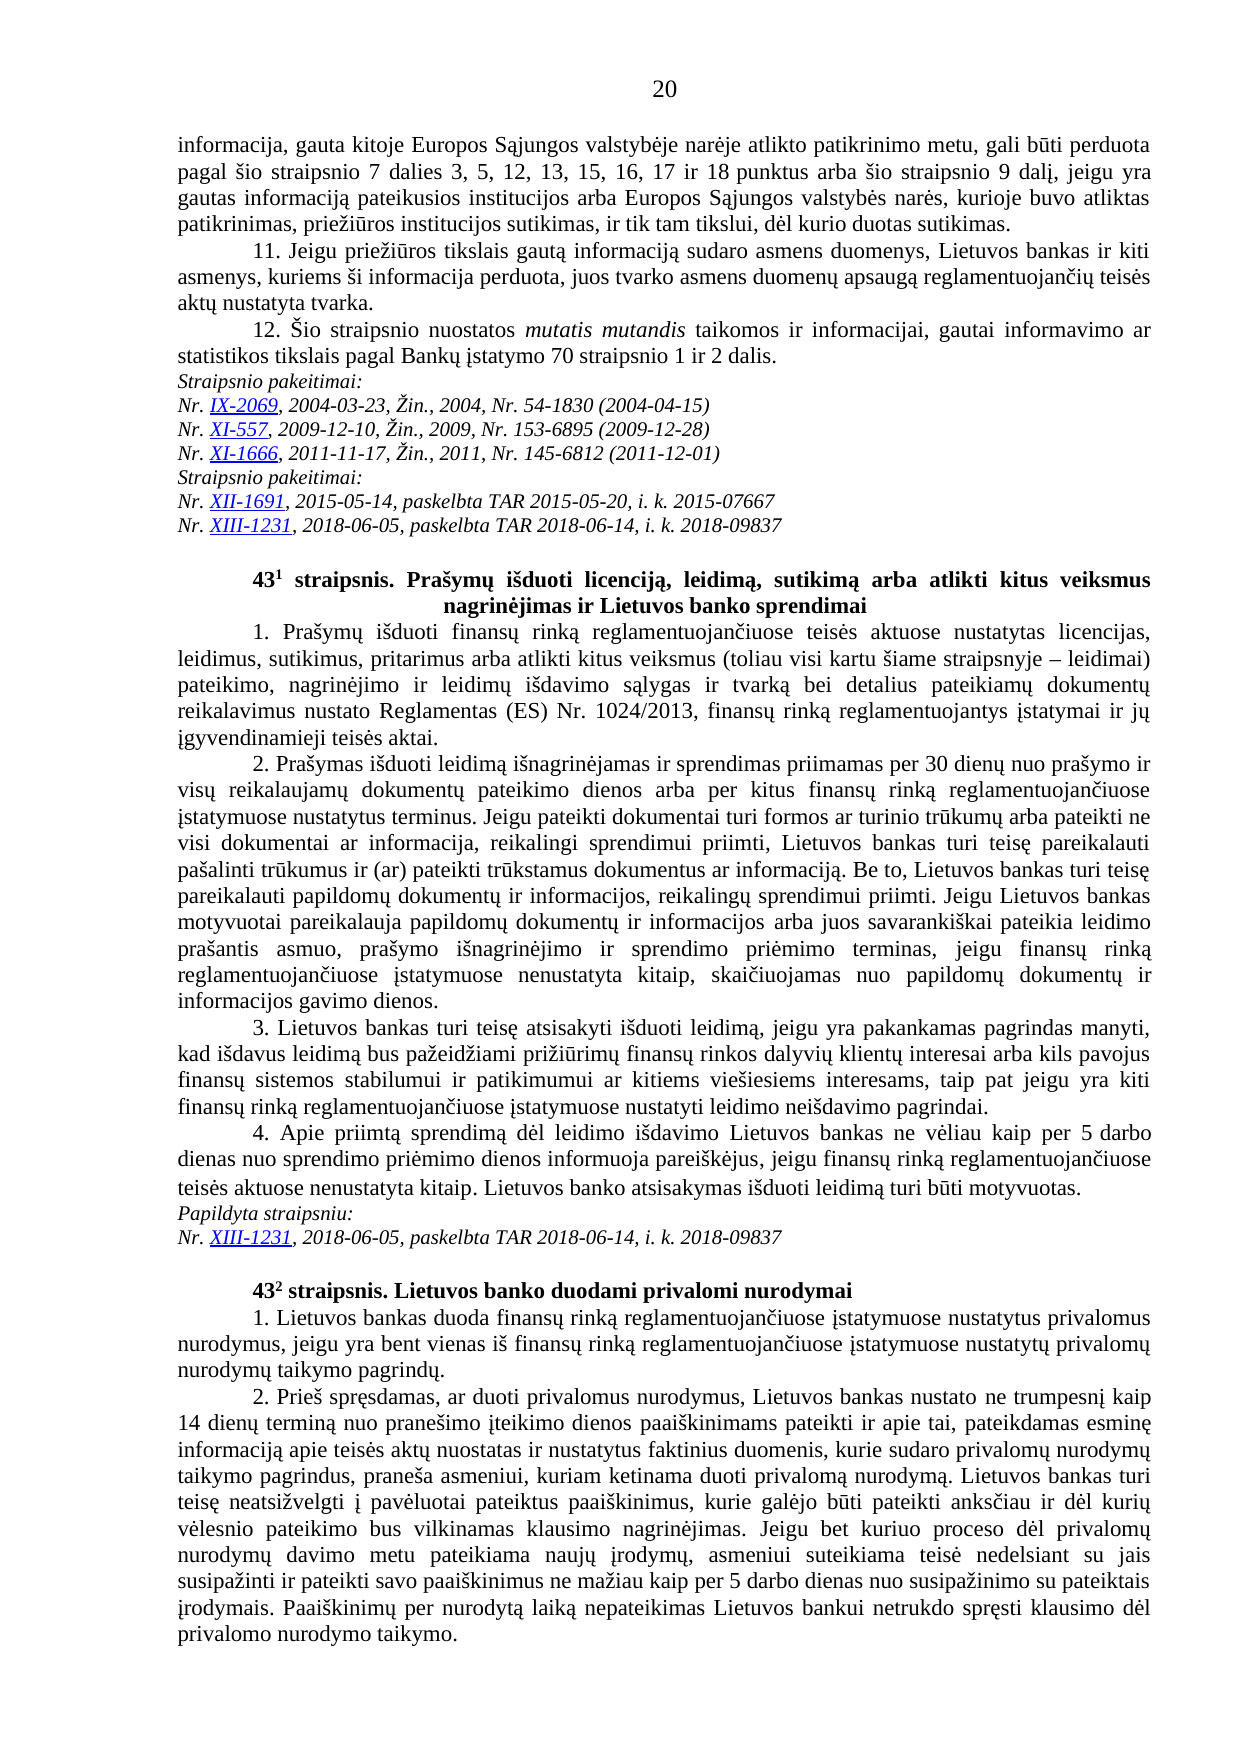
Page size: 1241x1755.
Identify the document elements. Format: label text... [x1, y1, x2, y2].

text Nr. XI-1666, 2011-11-17, Žin., 2011, Nr. 145-6812 (2011-12-01) [177, 441, 1152, 465]
text 3. Lietuvos bankas turi teisę atsisakyti išduoti leidimą, jeigu yra pakankamas pagrindas manyti, kad išdavus leidimą bus pažeidžiami prižiūrimų finansų rinkos dalyvių klientų interesai arba kils pavojus finansų sistemos stabilumui ir patikimumui ar kitiems viešiesiems interesams, taip pat jeigu yra kiti finansų rinką reglamentuojančiuose įstatymuose nustatyti leidimo neišdavimo pagrindai. [177, 1014, 1152, 1119]
text 432 straipsnis. Lietuvos banko duodami privalomi nurodymai [177, 1277, 1152, 1304]
text Nr. XIII-1231, 2018-06-05, paskelbta TAR 2018-06-14, i. k. 2018-09837 [177, 1225, 1152, 1249]
text Nr. IX-2069, 2004-03-23, Žin., 2004, Nr. 54-1830 (2004-04-15) [177, 393, 1152, 417]
text informacija, gauta kitoje Europos Sąjungos valstybėje narėje atlikto patikrinimo metu, gali būti perduota pagal šio straipsnio 7 dalies 3, 5, 12, 13, 15, 16, 17 ir 18 punktus arba šio straipsnio 9 dalį, jeigu yra gautas informaciją pateikusios institucijos arba Europos Sąjungos valstybės narės, kurioje buvo atliktas patikrinimas, priežiūros institucijos sutikimas, ir tik tam tikslui, dėl kurio duotas sutikimas. [177, 131, 1152, 237]
text Nr. XIII-1231, 2018-06-05, paskelbta TAR 2018-06-14, i. k. 2018-09837 [177, 513, 1152, 537]
text Straipsnio pakeitimai: [177, 465, 1152, 489]
text 431 straipsnis. Prašymų išduoti licenciją, leidimą, sutikimą arba atlikti kitus veiksmus nagrinėjimas ir Lietuvos banko sprendimai [252, 566, 1152, 618]
text 2. Prašymas išduoti leidimą išnagrinėjamas ir sprendimas priimamas per 30 dienų nuo prašymo ir visų reikalaujamų dokumentų pateikimo dienos arba per kitus finansų rinką reglamentuojančiuose įstatymuose nustatytus terminus. Jeigu pateikti dokumentai turi formos ar turinio trūkumų arba pateikti ne visi dokumentai ar informacija, reikalingi sprendimui priimti, Lietuvos bankas turi teisę pareikalauti pašalinti trūkumus ir (ar) pateikti trūkstamus dokumentus ar informaciją. Be to, Lietuvos bankas turi teisę pareikalauti papildomų dokumentų ir informacijos, reikalingų sprendimui priimti. Jeigu Lietuvos bankas motyvuotai pareikalauja papildomų dokumentų ir informacijos arba juos savarankiškai pateikia leidimo prašantis asmuo, prašymo išnagrinėjimo ir sprendimo priėmimo terminas, jeigu finansų rinką reglamentuojančiuose įstatymuose nenustatyta kitaip, skaičiuojamas nuo papildomų dokumentų ir informacijos gavimo dienos. [177, 750, 1152, 1014]
text Nr. XI-557, 2009-12-10, Žin., 2009, Nr. 153-6895 (2009-12-28) [177, 417, 1152, 441]
text 2. Prieš spręsdamas, ar duoti privalomus nurodymus, Lietuvos bankas nustato ne trumpesnį kaip 14 dienų terminą nuo pranešimo įteikimo dienos paaiškinimams pateikti ir apie tai, pateikdamas esminę informaciją apie teisės aktų nuostatas ir nustatytus faktinius duomenis, kurie sudaro privalomų nurodymų taikymo pagrindus, praneša asmeniui, kuriam ketinama duoti privalomą nurodymą. Lietuvos bankas turi teisę neatsižvelgti į pavėluotai pateiktus paaiškinimus, kurie galėjo būti pateikti anksčiau ir dėl kurių vėlesnio pateikimo bus vilkinamas klausimo nagrinėjimas. Jeigu bet kuriuo proceso dėl privalomų nurodymų davimo metu pateikiama naujų įrodymų, asmeniui suteikiama teisė nedelsiant su jais susipažinti ir pateikti savo paaiškinimus ne mažiau kaip per 5 darbo dienas nuo susipažinimo su pateiktais įrodymais. Paaiškinimų per nurodytą laiką nepateikimas Lietuvos bankui netrukdo spręsti klausimo dėl privalomo nurodymo taikymo. [177, 1383, 1152, 1646]
text 11. Jeigu priežiūros tikslais gautą informaciją sudaro asmens duomenys, Lietuvos bankas ir kiti asmenys, kuriems ši informacija perduota, juos tvarko asmens duomenų apsaugą reglamentuojančių teisės aktų nustatyta tvarka. [177, 237, 1152, 316]
text Straipsnio pakeitimai: [177, 368, 1152, 393]
text 12. Šio straipsnio nuostatos mutatis mutandis taikomos ir informacijai, gautai informavimo ar statistikos tikslais pagal Bankų įstatymo 70 straipsnio 1 ir 2 dalis. [177, 316, 1152, 368]
text Papildyta straipsniu: [177, 1201, 1152, 1225]
text 1. Lietuvos bankas duoda finansų rinką reglamentuojančiuose įstatymuose nustatytus privalomus nurodymus, jeigu yra bent vienas iš finansų rinką reglamentuojančiuose įstatymuose nustatytų privalomų nurodymų taikymo pagrindų. [177, 1304, 1152, 1383]
text 4. Apie priimtą sprendimą dėl leidimo išdavimo Lietuvos bankas ne vėliau kaip per 5 darbo dienas nuo sprendimo priėmimo dienos informuoja pareiškėjus, jeigu finansų rinką reglamentuojančiuose teisės aktuose nenustatyta kitaip. Lietuvos banko atsisakymas išduoti leidimą turi būti motyvuotas. [177, 1119, 1152, 1201]
text 1. Prašymų išduoti finansų rinką reglamentuojančiuose teisės aktuose nustatytas licencijas, leidimus, sutikimus, pritarimus arba atlikti kitus veiksmus (toliau visi kartu šiame straipsnyje – leidimai) pateikimo, nagrinėjimo ir leidimų išdavimo sąlygas ir tvarką bei detalius pateikiamų dokumentų reikalavimus nustato Reglamentas (ES) Nr. 1024/2013, finansų rinką reglamentuojantys įstatymai ir jų įgyvendinamieji teisės aktai. [177, 618, 1152, 750]
text Nr. XII-1691, 2015-05-14, paskelbta TAR 2015-05-20, i. k. 2015-07667 [177, 489, 1152, 513]
